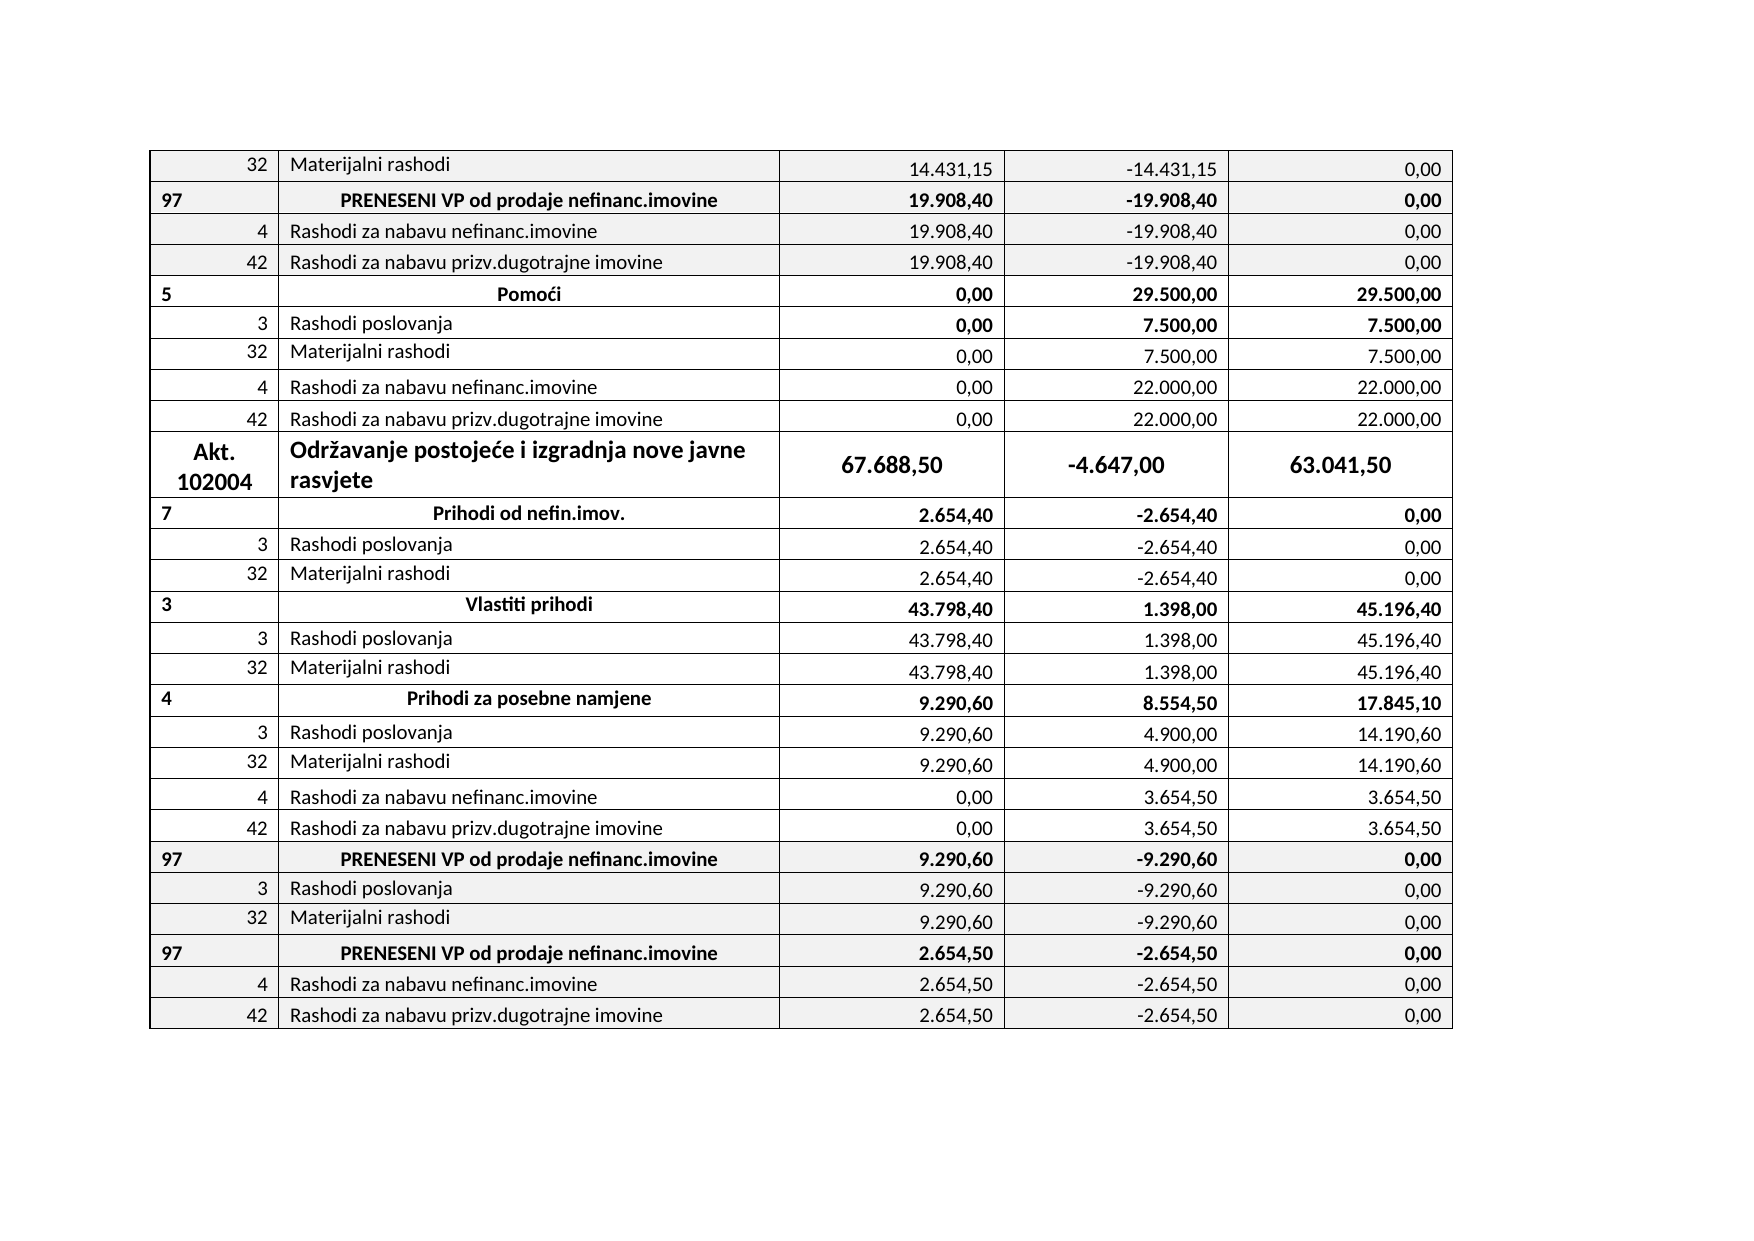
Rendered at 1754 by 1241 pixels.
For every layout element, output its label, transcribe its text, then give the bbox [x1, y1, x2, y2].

table_cell 3.654,50 [1229, 810, 1452, 841]
table_cell 0,00 [780, 276, 1004, 306]
table_cell 9.290,60 [780, 873, 1004, 903]
table_cell Rashodi za nabavu prizv.dugotrajne imovine [279, 810, 779, 841]
table_cell 9.290,60 [780, 748, 1004, 778]
table_cell 14.431,15 [780, 151, 1004, 181]
table_cell -2.654,40 [1005, 560, 1228, 591]
table_cell Prihodi od nefin.imov. [279, 498, 779, 528]
table_cell 0,00 [1229, 214, 1452, 244]
table_cell 97 [151, 182, 278, 212]
table_cell -4.647,00 [1005, 432, 1228, 497]
table_cell 2.654,40 [780, 529, 1004, 559]
table_cell 43.798,40 [780, 623, 1004, 653]
table_cell Rashodi za nabavu nefinanc.imovine [279, 214, 779, 244]
table_cell 43.798,40 [780, 592, 1004, 622]
table_cell 14.190,60 [1229, 717, 1452, 747]
table_cell 19.908,40 [780, 182, 1004, 212]
table_cell 1.398,00 [1005, 592, 1228, 622]
table_cell PRENESENI VP od prodaje nefinanc.imovine [279, 182, 779, 212]
table_cell Materijalni rashodi [279, 654, 779, 684]
table_cell 7.500,00 [1005, 307, 1228, 337]
table_cell -19.908,40 [1005, 182, 1228, 212]
table_cell [1453, 497, 1478, 528]
table_cell 0,00 [1229, 842, 1452, 872]
table_cell [1453, 997, 1478, 1028]
table_cell 4.900,00 [1005, 748, 1228, 778]
table_cell Rashodi za nabavu prizv.dugotrajne imovine [279, 401, 779, 431]
table_cell 2.654,40 [780, 498, 1004, 528]
table_cell Materijalni rashodi [279, 339, 779, 369]
table_cell 0,00 [780, 339, 1004, 369]
table_cell [1453, 244, 1478, 275]
table_cell 32 [151, 339, 278, 369]
table_cell 4 [151, 779, 278, 809]
table_cell Održavanje postojeće i izgradnja nove javne rasvjete [279, 432, 779, 497]
table_cell 0,00 [1229, 245, 1452, 275]
table_cell Prihodi za posebne namjene [279, 685, 779, 716]
table_cell Rashodi za nabavu prizv.dugotrajne imovine [279, 998, 779, 1028]
table_cell [1453, 966, 1478, 997]
table_cell 9.290,60 [780, 717, 1004, 747]
table_cell 97 [151, 935, 278, 966]
table_cell [1453, 716, 1478, 747]
table_cell 97 [151, 842, 278, 872]
table_cell 3 [151, 592, 278, 622]
table_cell [1453, 369, 1478, 400]
table_cell 22.000,00 [1229, 401, 1452, 431]
table_cell Materijalni rashodi [279, 748, 779, 778]
table_cell 1.398,00 [1005, 623, 1228, 653]
table_cell 4.900,00 [1005, 717, 1228, 747]
table_cell 4 [151, 967, 278, 997]
table_cell 45.196,40 [1229, 623, 1452, 653]
table_cell Rashodi poslovanja [279, 307, 779, 337]
table_cell 22.000,00 [1229, 370, 1452, 400]
table_cell [1453, 653, 1478, 684]
table_cell 14.190,60 [1229, 748, 1452, 778]
table_cell [1453, 841, 1478, 872]
table_cell [1453, 213, 1478, 244]
table_cell [1453, 903, 1478, 934]
table_cell 0,00 [1229, 873, 1452, 903]
table_cell 0,00 [780, 307, 1004, 337]
table_cell 4 [151, 685, 278, 716]
table_cell 32 [151, 748, 278, 778]
table_cell Rashodi za nabavu nefinanc.imovine [279, 370, 779, 400]
table_cell 32 [151, 151, 278, 181]
table_cell 45.196,40 [1229, 654, 1452, 684]
table_cell 0,00 [1229, 151, 1452, 181]
table_cell 29.500,00 [1005, 276, 1228, 306]
table_cell [1453, 150, 1478, 181]
table_cell Rashodi za nabavu nefinanc.imovine [279, 779, 779, 809]
table_cell 1.398,00 [1005, 654, 1228, 684]
table_cell 32 [151, 560, 278, 591]
table_cell 2.654,50 [780, 935, 1004, 966]
table_cell -2.654,50 [1005, 998, 1228, 1028]
table_cell 67.688,50 [780, 432, 1004, 497]
table_cell 9.290,60 [780, 685, 1004, 716]
table_cell 43.798,40 [780, 654, 1004, 684]
table_cell [1453, 275, 1478, 306]
table_cell -2.654,50 [1005, 967, 1228, 997]
table_cell 7 [151, 498, 278, 528]
table_cell Materijalni rashodi [279, 904, 779, 934]
table_cell [1453, 778, 1478, 809]
table_cell 3 [151, 623, 278, 653]
table_cell -14.431,15 [1005, 151, 1228, 181]
table_cell Akt. 102004 [151, 432, 278, 497]
table_cell [1453, 400, 1478, 431]
table_cell 0,00 [1229, 904, 1452, 934]
table_cell 0,00 [1229, 182, 1452, 212]
table_cell 3 [151, 307, 278, 337]
table_cell Rashodi poslovanja [279, 873, 779, 903]
table_cell PRENESENI VP od prodaje nefinanc.imovine [279, 842, 779, 872]
table_cell 0,00 [780, 401, 1004, 431]
table_cell 0,00 [1229, 998, 1452, 1028]
table_cell [1453, 181, 1478, 212]
table_cell [1453, 338, 1478, 369]
table_cell 5 [151, 276, 278, 306]
table_cell Vlastiti prihodi [279, 592, 779, 622]
table_cell 22.000,00 [1005, 401, 1228, 431]
table_cell -9.290,60 [1005, 873, 1228, 903]
table_cell 4 [151, 370, 278, 400]
table_cell 63.041,50 [1229, 432, 1452, 497]
table_cell [1453, 684, 1478, 716]
table_cell 2.654,50 [780, 998, 1004, 1028]
table_cell -9.290,60 [1005, 842, 1228, 872]
table_cell 19.908,40 [780, 214, 1004, 244]
table_cell 0,00 [1229, 529, 1452, 559]
table_cell Materijalni rashodi [279, 151, 779, 181]
table_cell 4 [151, 214, 278, 244]
table_cell 3.654,50 [1005, 779, 1228, 809]
table_cell 3 [151, 717, 278, 747]
table_cell 7.500,00 [1229, 339, 1452, 369]
table_cell 2.654,50 [780, 967, 1004, 997]
table_cell -2.654,40 [1005, 529, 1228, 559]
table_cell [1453, 809, 1478, 841]
table_cell -19.908,40 [1005, 245, 1228, 275]
table_cell [1453, 559, 1478, 591]
table_cell 0,00 [780, 810, 1004, 841]
table_cell 0,00 [1229, 498, 1452, 528]
table_cell 2.654,40 [780, 560, 1004, 591]
table_cell Rashodi za nabavu prizv.dugotrajne imovine [279, 245, 779, 275]
table_cell 8.554,50 [1005, 685, 1228, 716]
table_cell 7.500,00 [1229, 307, 1452, 337]
table_cell 7.500,00 [1005, 339, 1228, 369]
table_cell 0,00 [1229, 560, 1452, 591]
table_cell 45.196,40 [1229, 592, 1452, 622]
table_cell 32 [151, 904, 278, 934]
table_cell [1453, 747, 1478, 778]
table_cell 0,00 [780, 779, 1004, 809]
table_cell [1453, 934, 1478, 966]
table_cell 29.500,00 [1229, 276, 1452, 306]
table_cell [1453, 528, 1478, 559]
table_cell 22.000,00 [1005, 370, 1228, 400]
table_cell 3 [151, 873, 278, 903]
table_cell [1453, 622, 1478, 653]
table_cell 42 [151, 245, 278, 275]
table_cell -19.908,40 [1005, 214, 1228, 244]
table_cell 3.654,50 [1005, 810, 1228, 841]
table_cell 3.654,50 [1229, 779, 1452, 809]
table_cell 32 [151, 654, 278, 684]
table_cell 0,00 [1229, 967, 1452, 997]
table_cell [1453, 431, 1478, 497]
table_cell 42 [151, 810, 278, 841]
table_cell 0,00 [1229, 935, 1452, 966]
table_cell 19.908,40 [780, 245, 1004, 275]
table_cell 3 [151, 529, 278, 559]
table_cell PRENESENI VP od prodaje nefinanc.imovine [279, 935, 779, 966]
table_cell 42 [151, 401, 278, 431]
table_cell Pomoći [279, 276, 779, 306]
table_cell 42 [151, 998, 278, 1028]
table_cell Materijalni rashodi [279, 560, 779, 591]
table_cell [1453, 591, 1478, 622]
table_cell Rashodi poslovanja [279, 623, 779, 653]
table_cell -9.290,60 [1005, 904, 1228, 934]
table_cell Rashodi poslovanja [279, 717, 779, 747]
table_cell [1453, 306, 1478, 337]
table_cell [1453, 872, 1478, 903]
table_cell 17.845,10 [1229, 685, 1452, 716]
table_cell -2.654,40 [1005, 498, 1228, 528]
table_cell 9.290,60 [780, 842, 1004, 872]
table_cell Rashodi poslovanja [279, 529, 779, 559]
table_cell 9.290,60 [780, 904, 1004, 934]
table_cell Rashodi za nabavu nefinanc.imovine [279, 967, 779, 997]
table_cell -2.654,50 [1005, 935, 1228, 966]
table_cell 0,00 [780, 370, 1004, 400]
